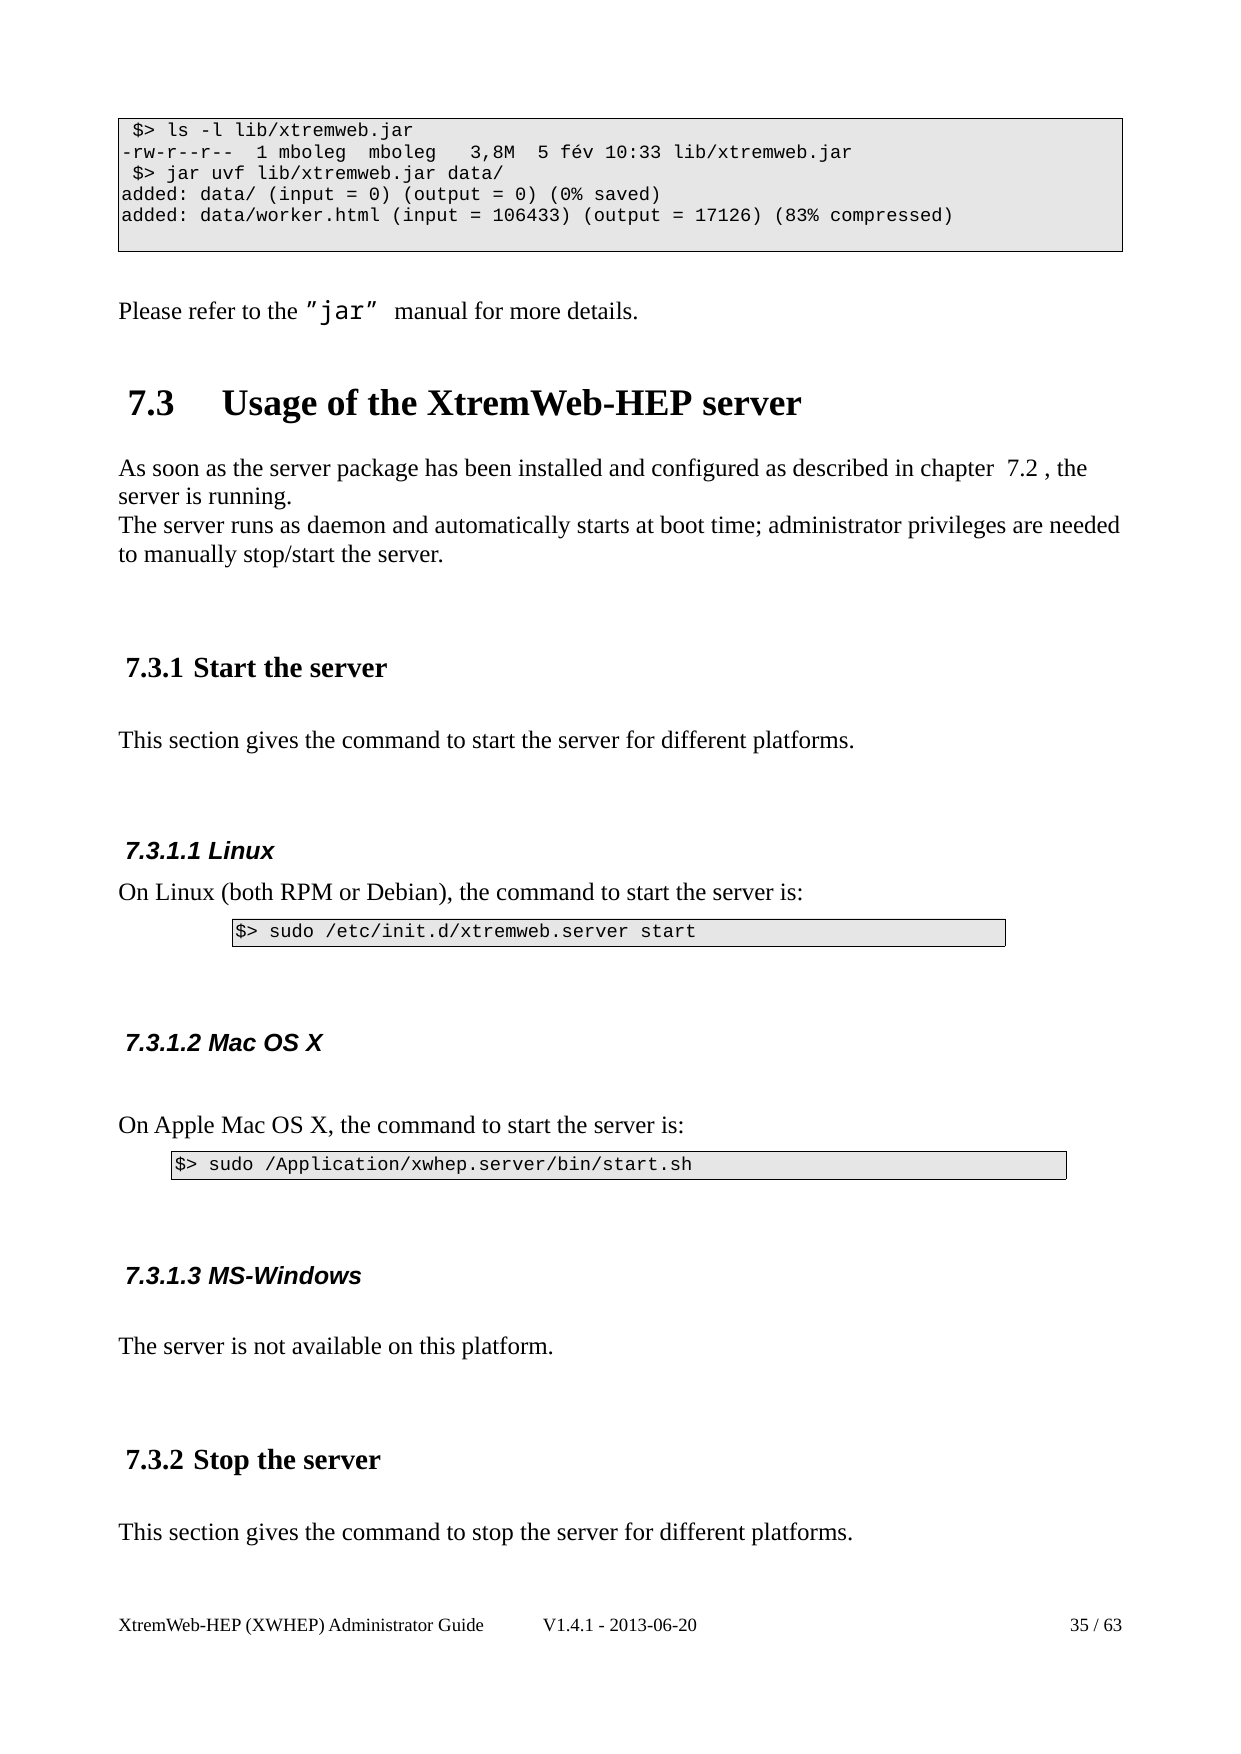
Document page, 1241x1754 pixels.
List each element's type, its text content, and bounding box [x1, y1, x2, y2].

text On Linux (both RPM or Debian), the command to start the server is: [118, 877, 1122, 906]
text This section gives the command to stop the server for different platforms. [118, 1517, 1122, 1546]
text $> jar uvf lib/xtremweb.jar data/ [119, 161, 1122, 182]
subtitle Mac OS X [118, 1028, 1122, 1056]
subtitle Usage of the XtremWeb-HEP server [118, 381, 1122, 424]
text added: data/ (input = 0) (output = 0) (0% saved) [119, 182, 1122, 203]
text On Apple Mac OS X, the command to start the server is: [118, 1110, 1122, 1139]
text Please refer to the ”jar” manual for more details. [118, 293, 1122, 327]
text -rw-r--r-- 1 mboleg mboleg 3,8M 5 fév 10:33 lib/xtremweb.jar [119, 139, 1122, 161]
text This section gives the command to start the server for different platforms. [118, 725, 1122, 754]
subtitle Start the server [118, 650, 1122, 684]
text The server runs as daemon and automatically starts at boot time; administrator privileges are needed to manually stop/start the server. [118, 510, 1122, 568]
text As soon as the server package has been installed and configured as described in chapter 7.2, the server is running. [118, 453, 1122, 510]
text $> ls -l lib/xtremweb.jar [119, 119, 1122, 139]
subtitle Stop the server [118, 1442, 1122, 1476]
text $> sudo /etc/init.d/xtremweb.server start [233, 920, 1005, 946]
text $> sudo /Application/xwhep.server/bin/start.sh [172, 1152, 1066, 1179]
subtitle MS-Windows [118, 1261, 1122, 1290]
text added: data/worker.html (input = 106433) (output = 17126) (83% compressed) [119, 203, 1122, 224]
subtitle Linux [118, 836, 1122, 865]
text The server is not available on this platform. [118, 1331, 1122, 1360]
